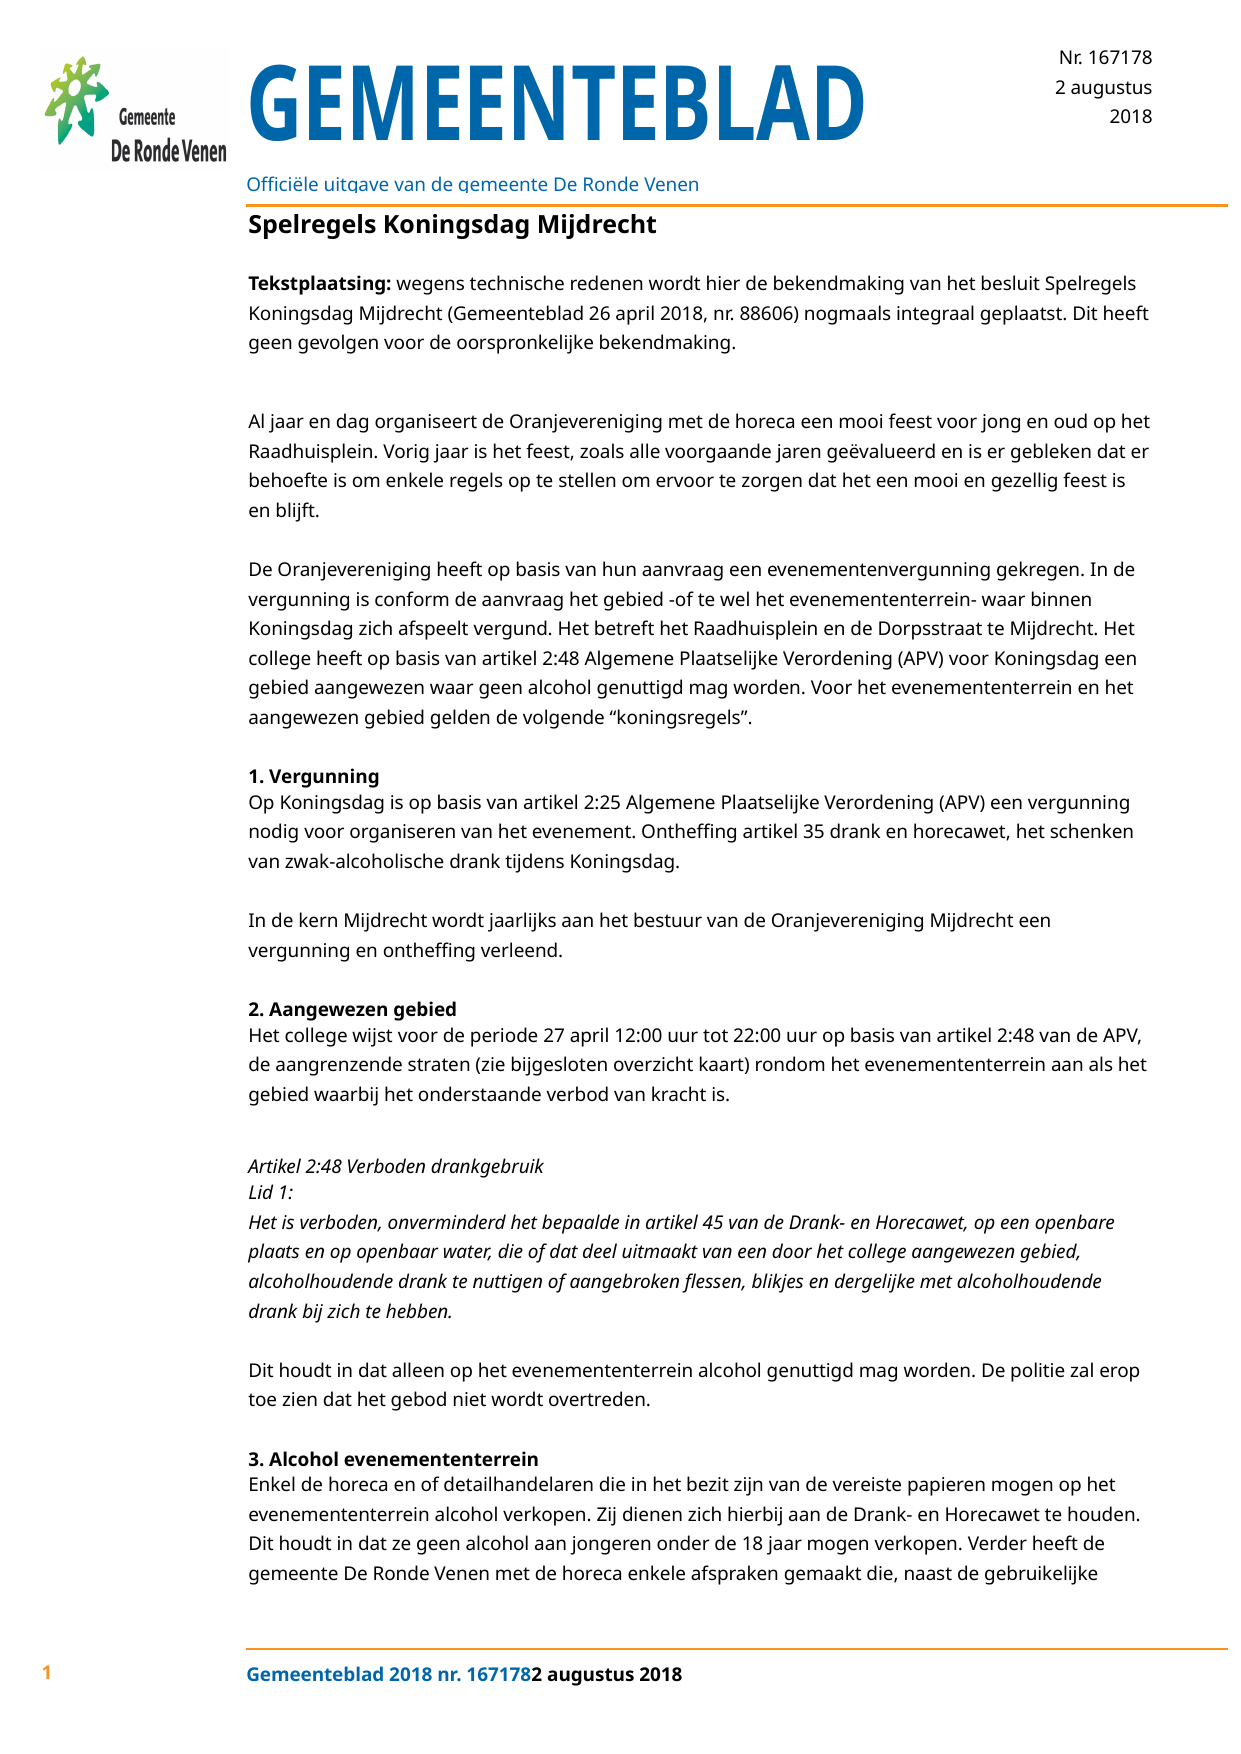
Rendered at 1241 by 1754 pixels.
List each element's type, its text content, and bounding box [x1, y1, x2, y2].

text De Oranjevereniging heeft op basis van hun aanvraag een evenementenvergunning gekregen. In de vergunning is conform de aanvraag het gebied -of te wel het evenemententerrein- waar binnen Koningsdag zich afspeelt vergund. Het betreft het Raadhuisplein en de Dorpsstraat te Mijdrecht. Het college heeft op basis van artikel 2:48 Algemene Plaatselijke Verordening (APV) voor Koningsdag een gebied aangewezen waar geen alcohol genuttigd mag worden. Voor het evenemententerrein en het aangewezen gebied gelden de volgende “koningsregels”. [248, 556, 1152, 730]
text 2. Aangewezen gebied [248, 996, 1152, 1022]
text 1. Vergunning [248, 763, 1152, 789]
text Tekstplaatsing: wegens technische redenen wordt hier de bekendmaking van het besluit Spelregels Koningsdag Mijdrecht (Gemeenteblad 26 april 2018, nr. 88606) nogmaals integraal geplaatst. Dit heeft geen gevolgen voor de oorspronkelijke bekendmaking. [248, 270, 1152, 355]
text In de kern Mijdrecht wordt jaarlijks aan het bestuur van de Oranjevereniging Mijdrecht een vergunning en ontheffing verleend. [248, 907, 1152, 963]
text Spelregels Koningsdag Mijdrecht [248, 207, 1152, 241]
text Dit houdt in dat alleen op het evenemententerrein alcohol genuttigd mag worden. De politie zal erop toe zien dat het gebod niet wordt overtreden. [248, 1357, 1152, 1412]
text Enkel de horeca en of detailhandelaren die in het bezit zijn van de vereiste papieren mogen op het evenemententerrein alcohol verkopen. Zij dienen zich hierbij aan de Drank- en Horecawet te houden. Dit houdt in dat ze geen alcohol aan jongeren onder de 18 jaar mogen verkopen. Verder heeft de gemeente De Ronde Venen met de horeca enkele afspraken gemaakt die, naast de gebruikelijke [248, 1471, 1152, 1586]
text Het is verboden, onverminderd het bepaalde in artikel 45 van de Drank- en Horecawet, op een openbare plaats en op openbaar water, die of dat deel uitmaakt van een door het college aangewezen gebied, alcoholhoudende drank te nuttigen of aangebroken flessen, blikjes en dergelijke met alcoholhoudende drank bij zich te hebben. [248, 1209, 1152, 1323]
text Het college wijst voor de periode 27 april 12:00 uur tot 22:00 uur op basis van artikel 2:48 van de APV, de aangrenzende straten (zie bijgesloten overzicht kaart) rondom het evenemententerrein aan als het gebied waarbij het onderstaande verbod van kracht is. [248, 1022, 1152, 1107]
text Artikel 2:48 Verboden drankgebruik [248, 1154, 1152, 1179]
picture [41, 47, 231, 172]
text 3. Alcohol evenemententerrein [248, 1446, 1152, 1471]
text Al jaar en dag organiseert de Oranjevereniging met de horeca een mooi feest voor jong en oud op het Raadhuisplein. Vorig jaar is het feest, zoals alle voorgaande jaren geëvalueerd en is er gebleken dat er behoefte is om enkele regels op te stellen om ervoor te zorgen dat het een mooi en gezellig feest is en blijft. [248, 408, 1152, 523]
text Op Koningsdag is op basis van artikel 2:25 Algemene Plaatselijke Verordening (APV) een vergunning nodig voor organiseren van het evenement. Ontheffing artikel 35 drank en horecawet, het schenken van zwak-alcoholische drank tijdens Koningsdag. [248, 789, 1152, 874]
text Lid 1: [248, 1179, 1152, 1205]
